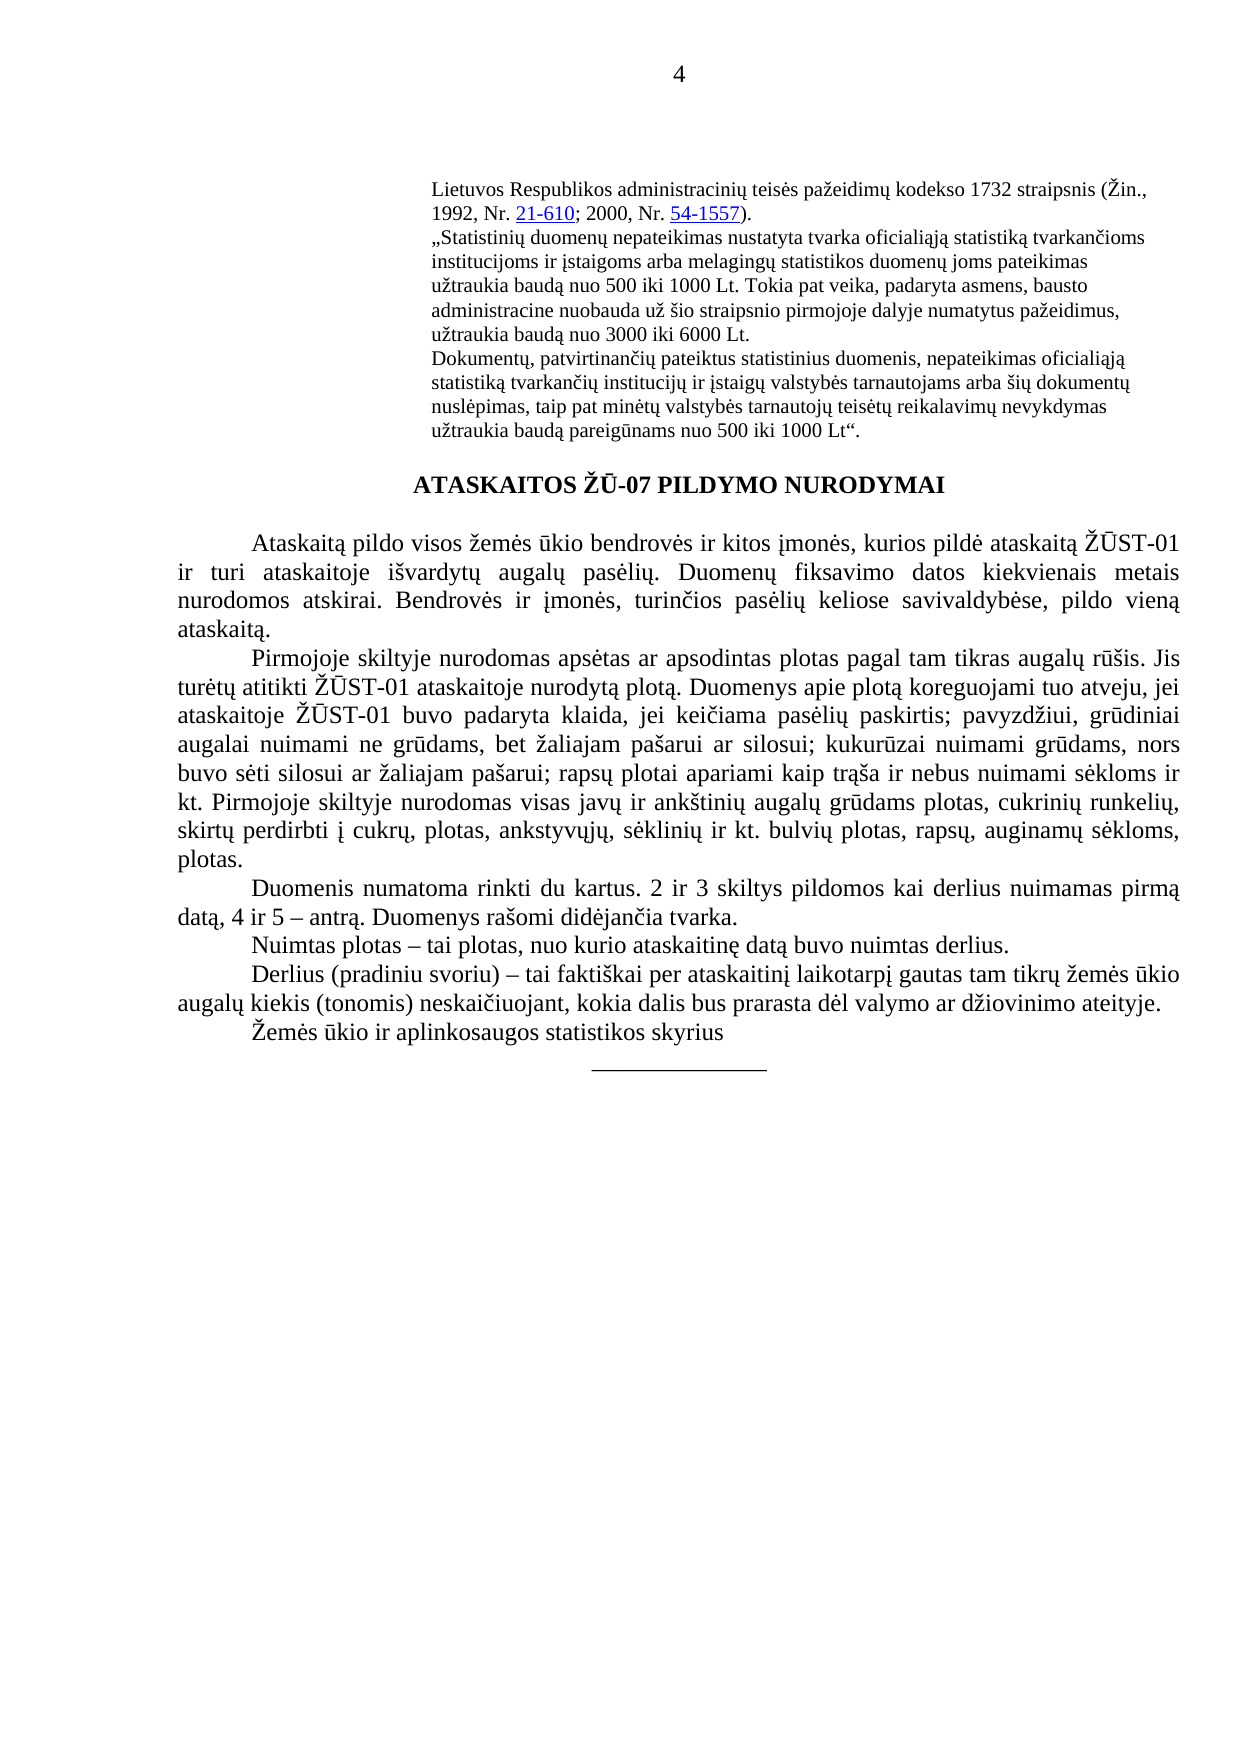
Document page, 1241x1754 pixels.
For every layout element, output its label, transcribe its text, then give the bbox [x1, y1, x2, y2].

text Žemės ūkio ir aplinkosaugos statistikos skyrius [177, 1017, 1181, 1046]
table_cell [177, 177, 420, 442]
text Pirmojoje skiltyje nurodomas apsėtas ar apsodintas plotas pagal tam tikras augalų rūšis. Jis turėtų atitikti ŽŪST-01 ataskaitoje nurodytą plotą. Duomenys apie plotą koreguojami tuo atveju, jei ataskaitoje ŽŪST-01 buvo padaryta klaida, jei keičiama pasėlių paskirtis; pavyzdžiui, grūdiniai augalai nuimami ne grūdams, bet žaliajam pašarui ar silosui; kukurūzai nuimami grūdams, nors buvo sėti silosui ar žaliajam pašarui; rapsų plotai apariami kaip trąša ir nebus nuimami sėkloms ir kt. Pirmojoje skiltyje nurodomas visas javų ir ankštinių augalų grūdams plotas, cukrinių runkelių, skirtų perdirbti į cukrų, plotas, ankstyvųjų, sėklinių ir kt. bulvių plotas, rapsų, auginamų sėkloms, plotas. [177, 643, 1181, 873]
text ______________ [177, 1046, 1181, 1074]
text Duomenis numatoma rinkti du kartus. 2 ir 3 skiltys pildomos kai derlius nuimamas pirmą datą, 4 ir 5 – antrą. Duomenys rašomi didėjančia tvarka. [177, 873, 1181, 931]
text Derlius (pradiniu svoriu) – tai faktiškai per ataskaitinį laikotarpį gautas tam tikrų žemės ūkio augalų kiekis (tonomis) neskaičiuojant, kokia dalis bus prarasta dėl valymo ar džiovinimo ateityje. [177, 959, 1181, 1017]
table_cell Lietuvos Respublikos administracinių teisės pažeidimų kodekso 1732 straipsnis (Žin., 1992, Nr. 21-610; 2000, Nr. 54-1557). „Statistinių duomenų nepateikimas nustatyta tvarka oficialiąją statistiką tvarkančioms institucijoms ir įstaigoms arba melagingų statistikos duomenų joms pateikimas užtraukia baudą nuo 500 iki 1000 Lt. Tokia pat veika, padaryta asmens, bausto administracine nuobauda už šio straipsnio pirmojoje dalyje numatytus pažeidimus, užtraukia baudą nuo 3000 iki 6000 Lt. Dokumentų, patvirtinančių pateiktus statistinius duomenis, nepateikimas oficialiąją statistiką tvarkančių institucijų ir įstaigų valstybės tarnautojams arba šių dokumentų nuslėpimas, taip pat minėtų valstybės tarnautojų teisėtų reikalavimų nevykdymas užtraukia baudą pareigūnams nuo 500 iki 1000 Lt“. [420, 177, 1181, 442]
text Nuimtas plotas – tai plotas, nuo kurio ataskaitinę datą buvo nuimtas derlius. [177, 931, 1181, 959]
text Ataskaitą pildo visos žemės ūkio bendrovės ir kitos įmonės, kurios pildė ataskaitą ŽŪST-01 ir turi ataskaitoje išvardytų augalų pasėlių. Duomenų fiksavimo datos kiekvienais metais nurodomos atskirai. Bendrovės ir įmonės, turinčios pasėlių keliose savivaldybėse, pildo vieną ataskaitą. [177, 528, 1181, 643]
text ataskaitos ŽŪ-07 pildymo nurodymai [177, 471, 1181, 499]
